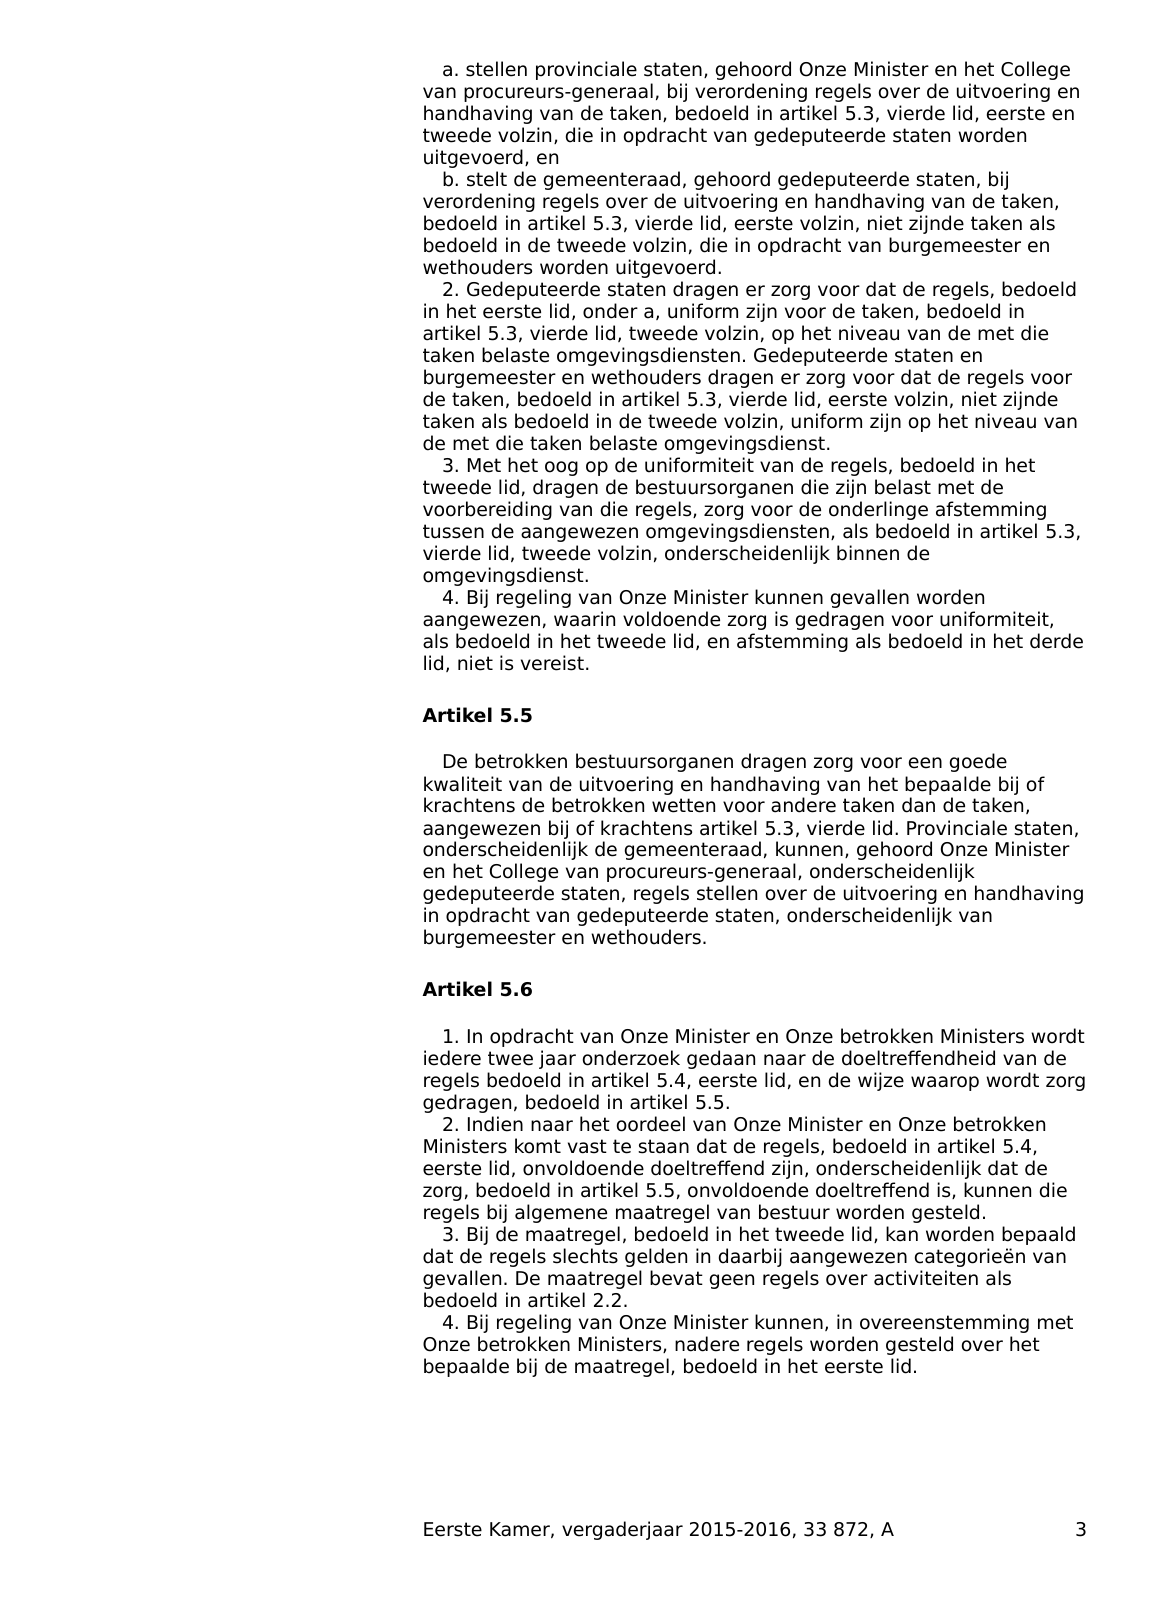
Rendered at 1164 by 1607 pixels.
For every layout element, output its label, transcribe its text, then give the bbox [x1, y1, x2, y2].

text 1. In opdracht van Onze Minister en Onze betrokken Ministers wordt iedere twee jaar onderzoek gedaan naar de doeltreffendheid van de regels bedoeld in artikel 5.4, eerste lid, en de wijze waarop wordt zorg gedragen, bedoeld in artikel 5.5. [422, 1026, 1087, 1114]
text 3. Bij de maatregel, bedoeld in het tweede lid, kan worden bepaald dat de regels slechts gelden in daarbij aangewezen categorieën van gevallen. De maatregel bevat geen regels over activiteiten als bedoeld in artikel 2.2. [422, 1224, 1087, 1312]
text 2. Gedeputeerde staten dragen er zorg voor dat de regels, bedoeld in het eerste lid, onder a, uniform zijn voor de taken, bedoeld in artikel 5.3, vierde lid, tweede volzin, op het niveau van de met die taken belaste omgevingsdiensten. Gedeputeerde staten en burgemeester en wethouders dragen er zorg voor dat de regels voor de taken, bedoeld in artikel 5.3, vierde lid, eerste volzin, niet zijnde taken als bedoeld in de tweede volzin, uniform zijn op het niveau van de met die taken belaste omgevingsdienst. [422, 279, 1087, 455]
subtitle Artikel 5.5 [422, 704, 1087, 726]
text a. stellen provinciale staten, gehoord Onze Minister en het College van procureurs-generaal, bij verordening regels over de uitvoering en handhaving van de taken, bedoeld in artikel 5.3, vierde lid, eerste en tweede volzin, die in opdracht van gedeputeerde staten worden uitgevoerd, en [422, 59, 1087, 169]
subtitle Artikel 5.6 [422, 979, 1087, 1001]
text 2. Indien naar het oordeel van Onze Minister en Onze betrokken Ministers komt vast te staan dat de regels, bedoeld in artikel 5.4, eerste lid, onvoldoende doeltreffend zijn, onderscheidenlijk dat de zorg, bedoeld in artikel 5.5, onvoldoende doeltreffend is, kunnen die regels bij algemene maatregel van bestuur worden gesteld. [422, 1114, 1087, 1224]
text 4. Bij regeling van Onze Minister kunnen, in overeenstemming met Onze betrokken Ministers, nadere regels worden gesteld over het bepaalde bij de maatregel, bedoeld in het eerste lid. [422, 1312, 1087, 1378]
text 4. Bij regeling van Onze Minister kunnen gevallen worden aangewezen, waarin voldoende zorg is gedragen voor uniformiteit, als bedoeld in het tweede lid, en afstemming als bedoeld in het derde lid, niet is vereist. [422, 587, 1087, 674]
text De betrokken bestuursorganen dragen zorg voor een goede kwaliteit van de uitvoering en handhaving van het bepaalde bij of krachtens de betrokken wetten voor andere taken dan de taken, aangewezen bij of krachtens artikel 5.3, vierde lid. Provinciale staten, onderscheidenlijk de gemeenteraad, kunnen, gehoord Onze Minister en het College van procureurs-generaal, onderscheidenlijk gedeputeerde staten, regels stellen over de uitvoering en handhaving in opdracht van gedeputeerde staten, onderscheidenlijk van burgemeester en wethouders. [422, 751, 1087, 949]
text 3. Met het oog op de uniformiteit van de regels, bedoeld in het tweede lid, dragen de bestuursorganen die zijn belast met de voorbereiding van die regels, zorg voor de onderlinge afstemming tussen de aangewezen omgevingsdiensten, als bedoeld in artikel 5.3, vierde lid, tweede volzin, onderscheidenlijk binnen de omgevingsdienst. [422, 455, 1087, 587]
text b. stelt de gemeenteraad, gehoord gedeputeerde staten, bij verordening regels over de uitvoering en handhaving van de taken, bedoeld in artikel 5.3, vierde lid, eerste volzin, niet zijnde taken als bedoeld in de tweede volzin, die in opdracht van burgemeester en wethouders worden uitgevoerd. [422, 169, 1087, 279]
